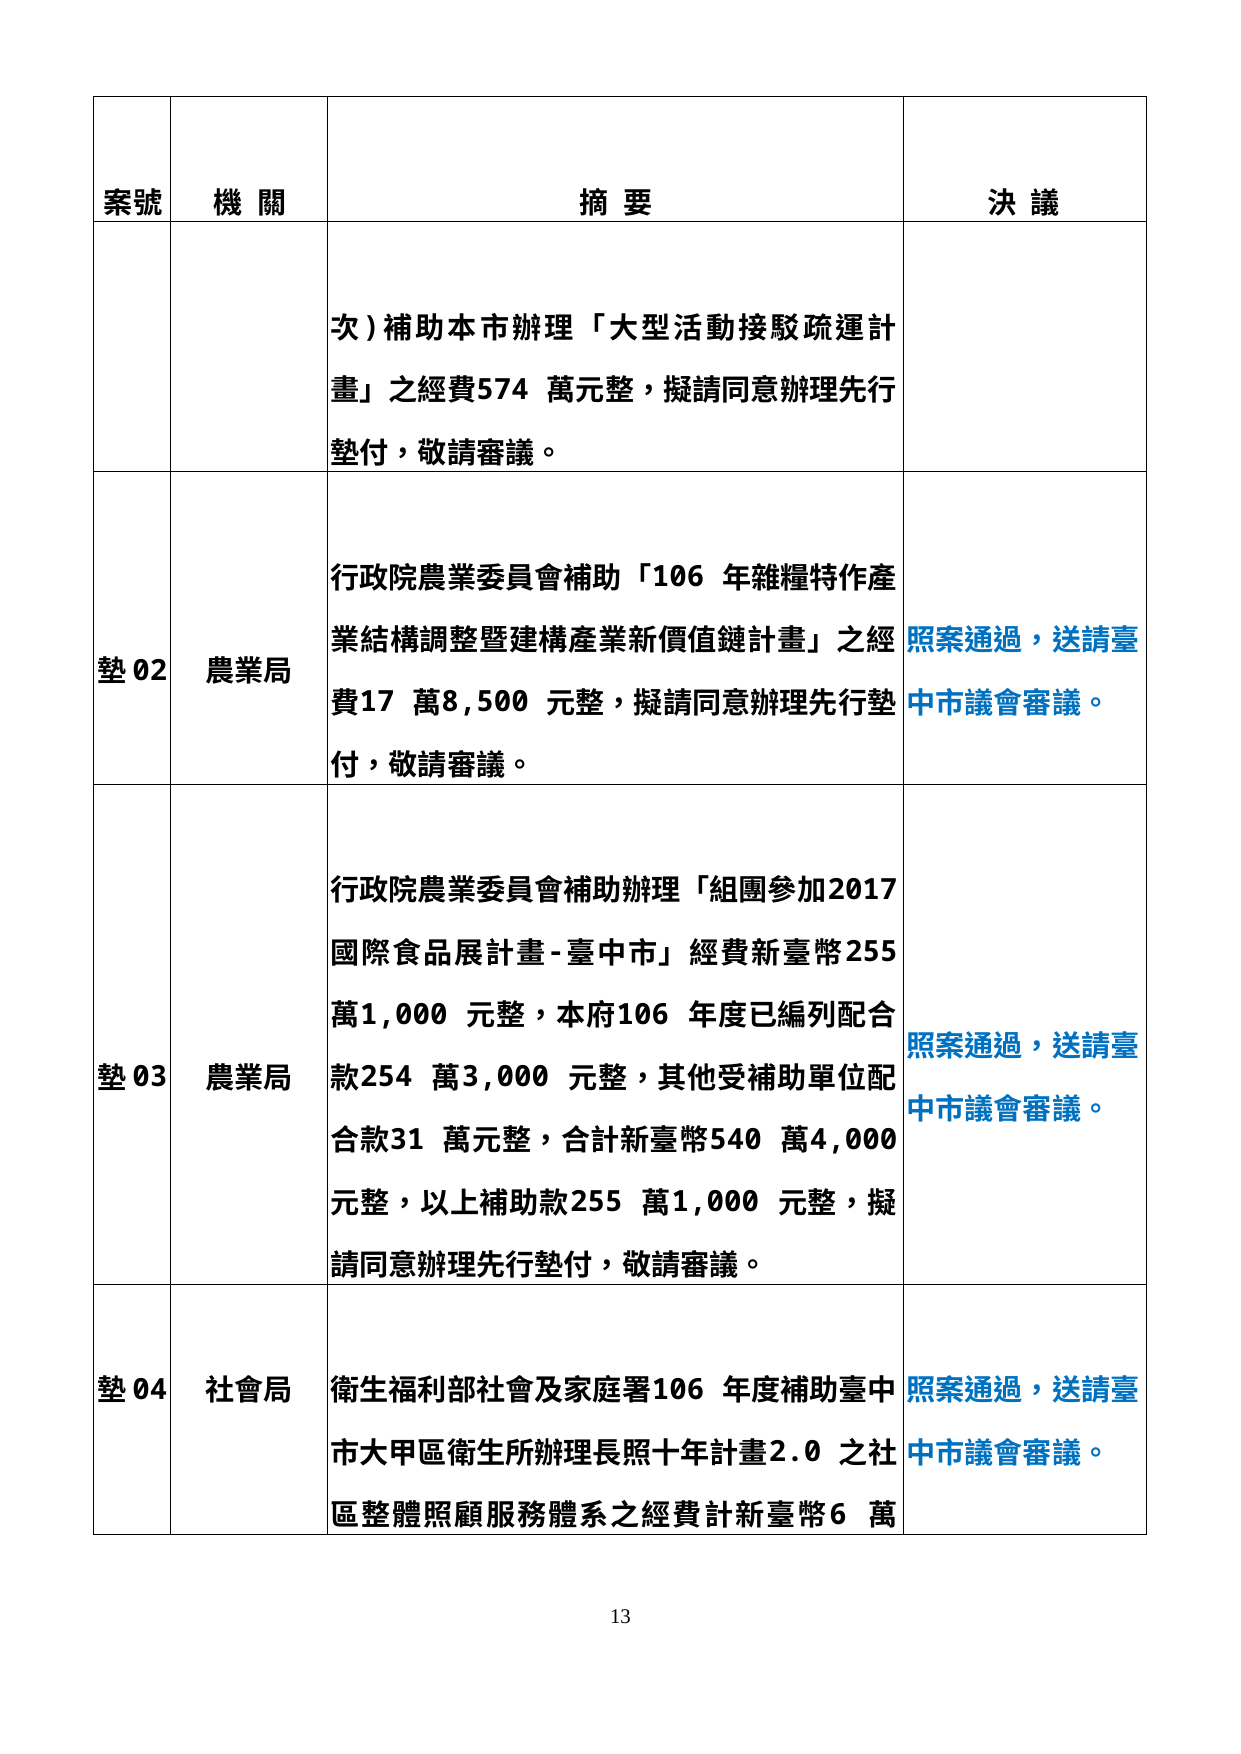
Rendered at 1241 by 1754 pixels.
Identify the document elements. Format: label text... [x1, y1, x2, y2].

table_cell 行政院農業委員會補助「106 年雜糧特作產業結構調整暨建構產業新價值鏈計畫」之經費17 萬8,500 元整，擬請同意辦理先行墊付，敬請審議。 [328, 472, 903, 784]
table_cell 墊03 [94, 785, 170, 1284]
table_header 摘 要 [328, 97, 903, 221]
table_cell 農業局 [171, 785, 327, 1284]
table_cell 照案通過，送請臺中市議會審議。 [904, 1285, 1146, 1534]
table_cell 農業局 [171, 472, 327, 784]
table_cell [94, 222, 170, 471]
table_cell 社會局 [171, 1285, 327, 1534]
table_header 決 議 [904, 97, 1146, 221]
table_cell 照案通過，送請臺中市議會審議。 [904, 785, 1146, 1284]
table_header 案號 [94, 97, 170, 221]
table_cell [904, 222, 1146, 471]
table_cell 行政院農業委員會補助辦理「組團參加2017 國際食品展計畫-臺中市」經費新臺幣255 萬1,000 元整，本府106 年度已編列配合款254 萬3,000 元整，其他受補助單位配合款31 萬元整，合計新臺幣540 萬4,000 元整，以上補助款255 萬1,000 元整，擬請同意辦理先行墊付，敬請審議。 [328, 785, 903, 1284]
table_cell 照案通過，送請臺中市議會審議。 [904, 472, 1146, 784]
table_cell 墊04 [94, 1285, 170, 1534]
table_header 機 關 [171, 97, 327, 221]
table_cell [171, 222, 327, 471]
table_cell 衛生福利部社會及家庭署106 年度補助臺中市大甲區衛生所辦理長照十年計畫2.0 之社區整體照顧服務體系之經費計新臺幣6 萬 [328, 1285, 903, 1534]
table_cell 次)補助本市辦理「大型活動接駁疏運計畫」之經費574 萬元整，擬請同意辦理先行墊付，敬請審議。 [328, 222, 903, 471]
table_cell 墊02 [94, 472, 170, 784]
